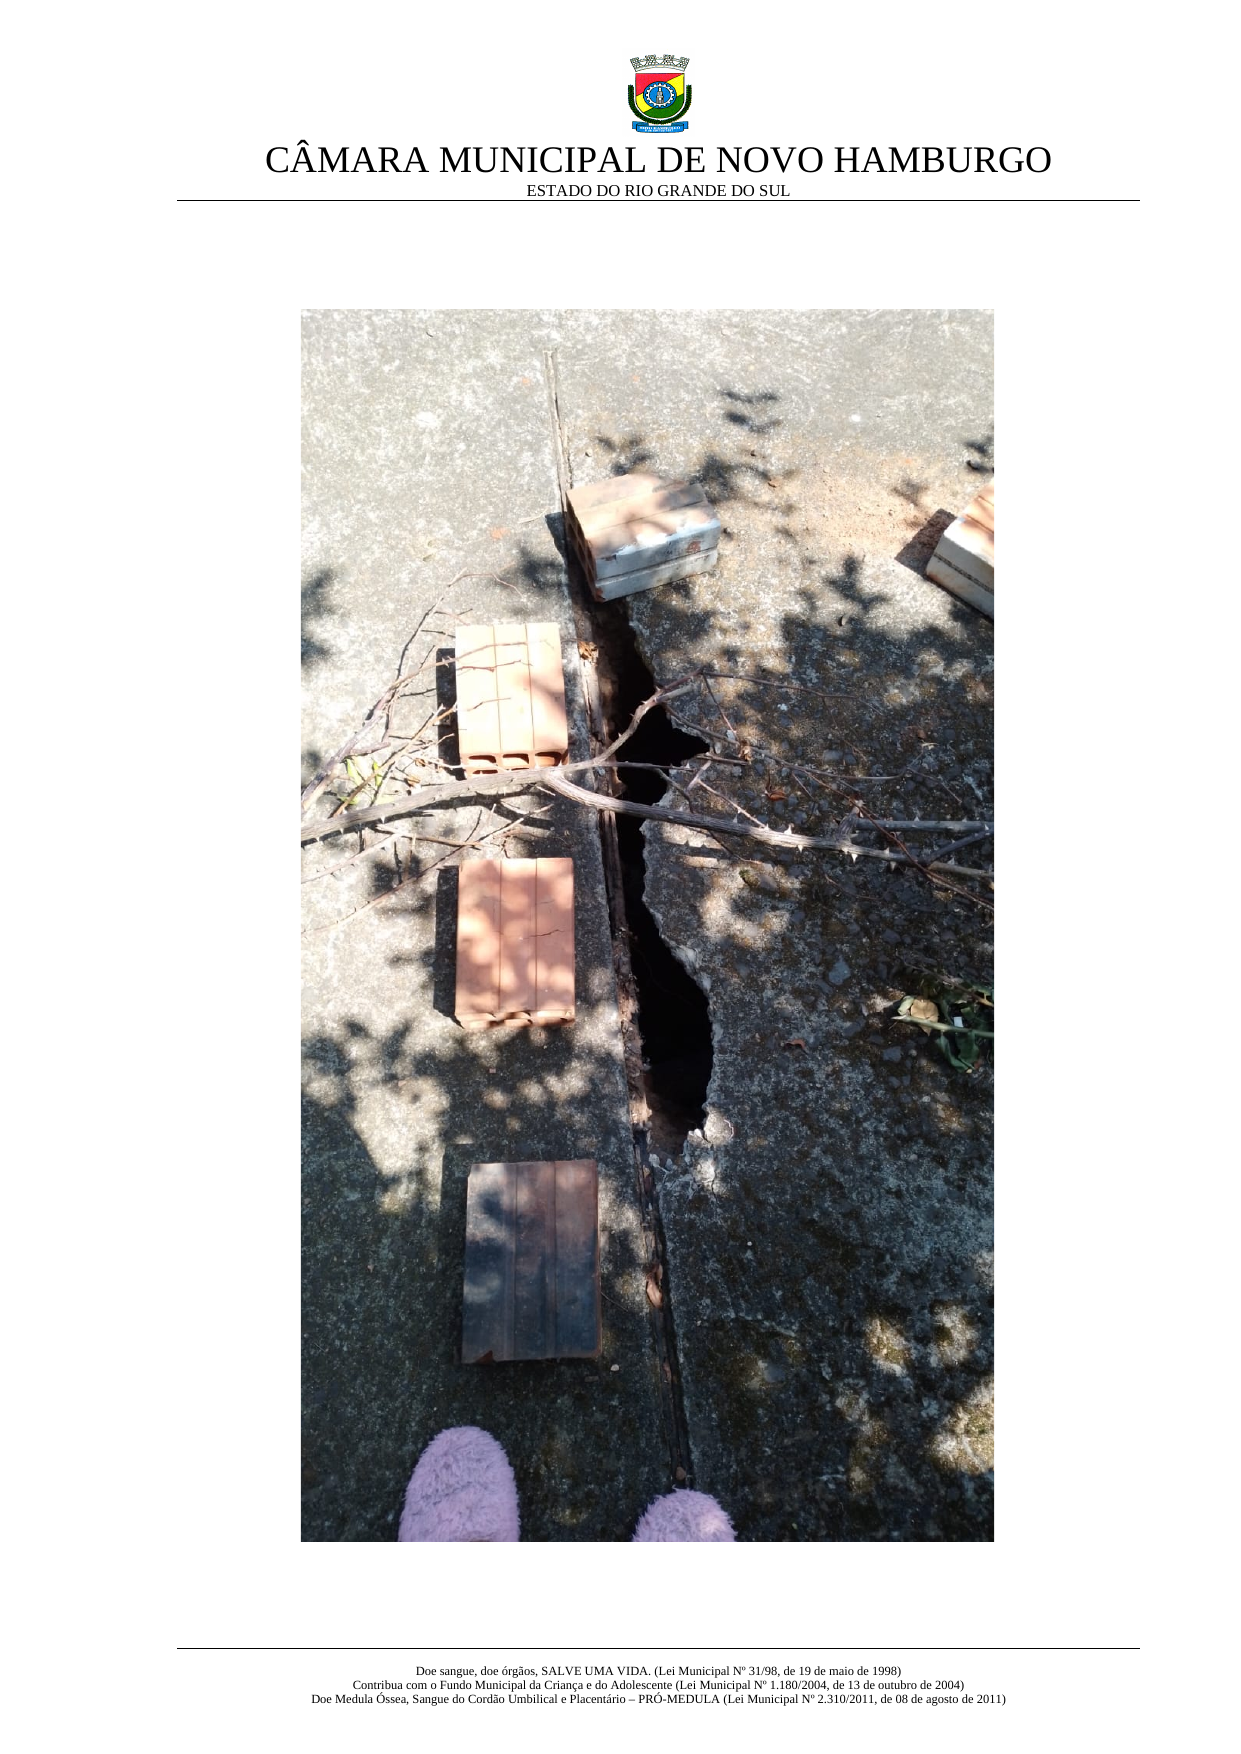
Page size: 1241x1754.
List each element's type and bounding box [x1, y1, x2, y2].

picture [622, 48, 695, 137]
picture [300, 309, 995, 1542]
